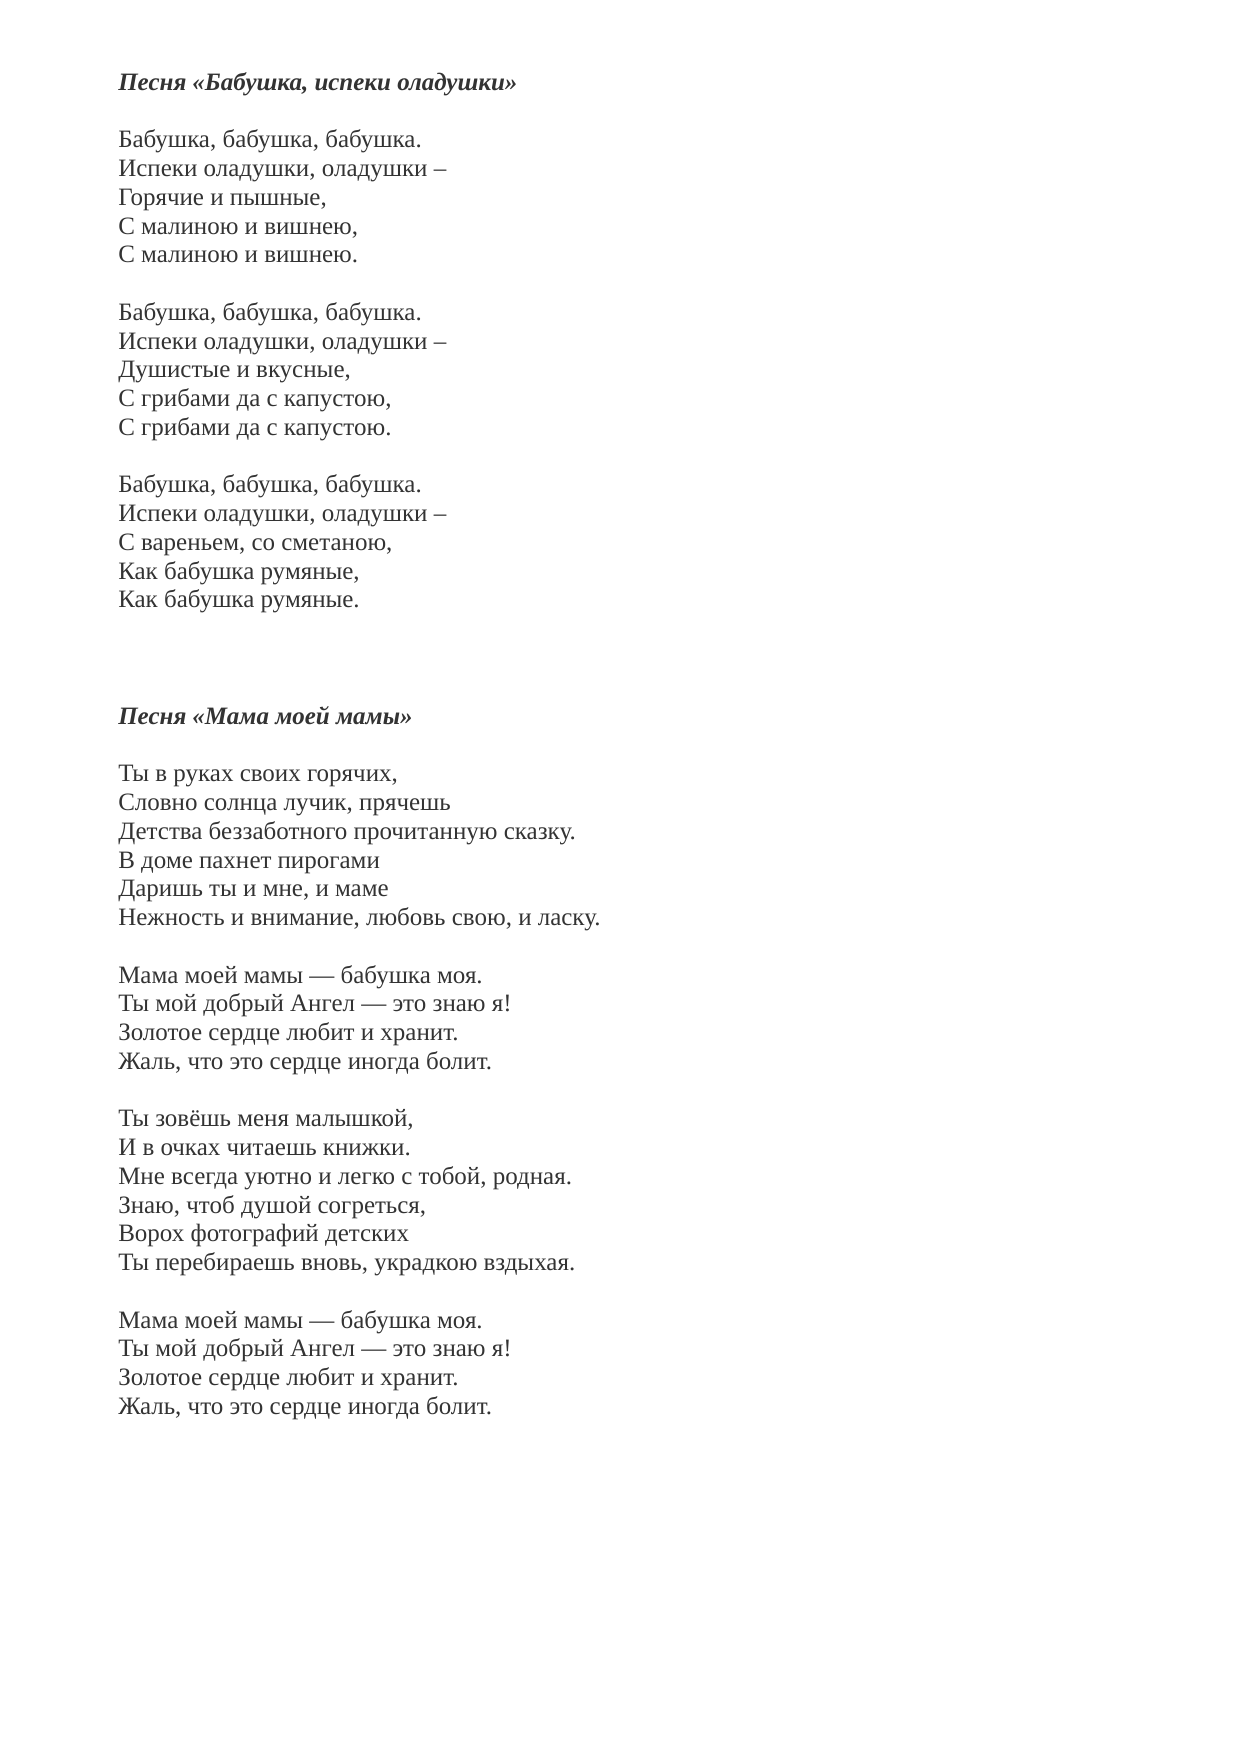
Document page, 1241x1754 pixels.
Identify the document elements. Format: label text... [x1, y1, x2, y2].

text С малиною и вишнею. [118, 239, 1122, 268]
text Испеки оладушки, оладушки – [118, 498, 1122, 527]
text Горячие и пышные, [118, 182, 1122, 211]
text С вареньем, со сметаною, [118, 527, 1122, 556]
text Как бабушка румяные. [118, 584, 1122, 613]
text Испеки оладушки, оладушки – [118, 153, 1122, 182]
text Бабушка, бабушка, бабушка. [118, 469, 1122, 498]
text Как бабушка румяные, [118, 556, 1122, 584]
text С малиною и вишнею, [118, 211, 1122, 239]
text Испеки оладушки, оладушки – [118, 326, 1122, 354]
text Бабушка, бабушка, бабушка. [118, 124, 1122, 153]
text Ты в руках своих горячих, Словно солнца лучик, прячешь Детства беззаботного прочитанную сказку. В доме пахнет пирогами Даришь ты и мне, и маме Нежность и внимание, любовь свою, и ласку. Мама моей мамы — бабушка моя. Ты мой добрый Ангел — это знаю я! Золотое сердце любит и хранит. Жаль, что это сердце иногда болит. Ты зовёшь меня малышкой, И в очках читаешь книжки. Мне всегда уютно и легко с тобой, родная. Знаю, чтоб душой согреться, Ворох фотографий детских Ты перебираешь вновь, украдкою вздыхая. Мама моей мамы — бабушка моя. Ты мой добрый Ангел — это знаю я! Золотое сердце любит и хранит. Жаль, что это сердце иногда болит. [118, 758, 1122, 1420]
text Душистые и вкусные, [118, 354, 1122, 383]
text С грибами да с капустою. [118, 412, 1122, 441]
text С грибами да с капустою, [118, 383, 1122, 412]
text Песня «Бабушка, испеки оладушки» [118, 67, 1122, 96]
text Песня «Мама моей мамы» [118, 701, 1122, 730]
text Бабушка, бабушка, бабушка. [118, 297, 1122, 326]
